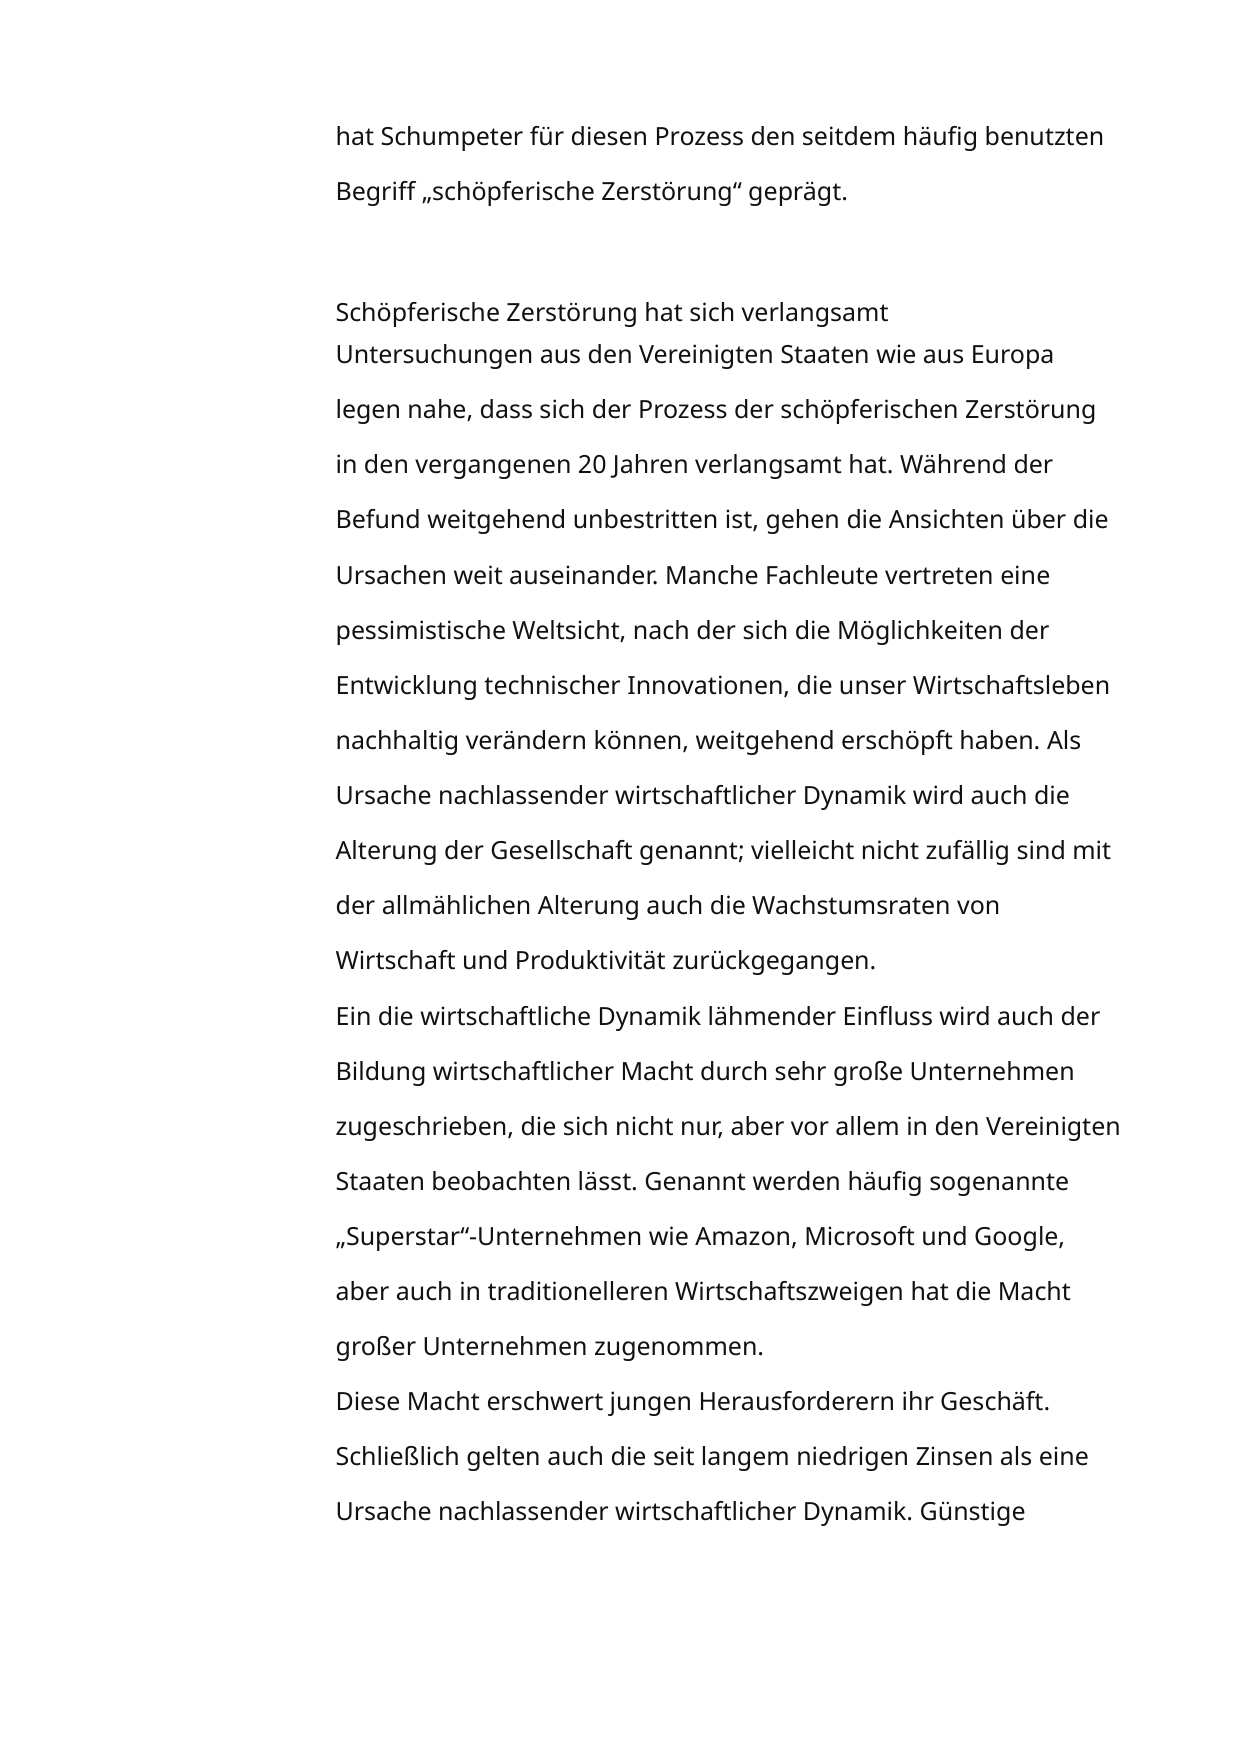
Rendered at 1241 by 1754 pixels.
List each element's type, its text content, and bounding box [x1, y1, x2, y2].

text hat Schumpeter für diesen Prozess den seitdem häufig benutzten Begriff „schöpferische Zerstörung“ geprägt. [335, 118, 1122, 207]
text Ein die wirtschaftliche Dynamik lähmender Einfluss wird auch der Bildung wirtschaftlicher Macht durch sehr große Unternehmen zugeschrieben, die sich nicht nur, aber vor allem in den Vereinigten Staaten beobachten lässt. Genannt werden häufig sogenannte „Superstar“-Unternehmen wie Amazon, Microsoft und Google, aber auch in traditionelleren Wirtschaftszweigen hat die Macht großer Unternehmen zugenommen. [335, 998, 1122, 1363]
text Untersuchungen aus den Vereinigten Staaten wie aus Europa legen nahe, dass sich der Prozess der schöpferischen Zerstörung in den vergangenen 20 Jahren verlangsamt hat. Während der Befund weitgehend unbestritten ist, gehen die Ansichten über die Ursachen weit auseinander. Manche Fachleute vertreten eine pessimistische Weltsicht, nach der sich die Möglichkeiten der Entwicklung technischer Innovationen, die unser Wirtschaftsleben nachhaltig verändern können, weitgehend erschöpft haben. Als Ursache nachlassender wirtschaftlicher Dynamik wird auch die Alterung der Gesellschaft genannt; vielleicht nicht zufällig sind mit der allmählichen Alterung auch die Wachstumsraten von Wirtschaft und Produktivität zurückgegangen. [335, 337, 1122, 977]
subtitle Schöpferische Zerstörung hat sich verlangsamt [335, 294, 1122, 328]
text Diese Macht erschwert jungen Herausforderern ihr Geschäft. Schließlich gelten auch die seit langem niedrigen Zinsen als eine Ursache nachlassender wirtschaftlicher Dynamik. Günstige [335, 1384, 1122, 1528]
